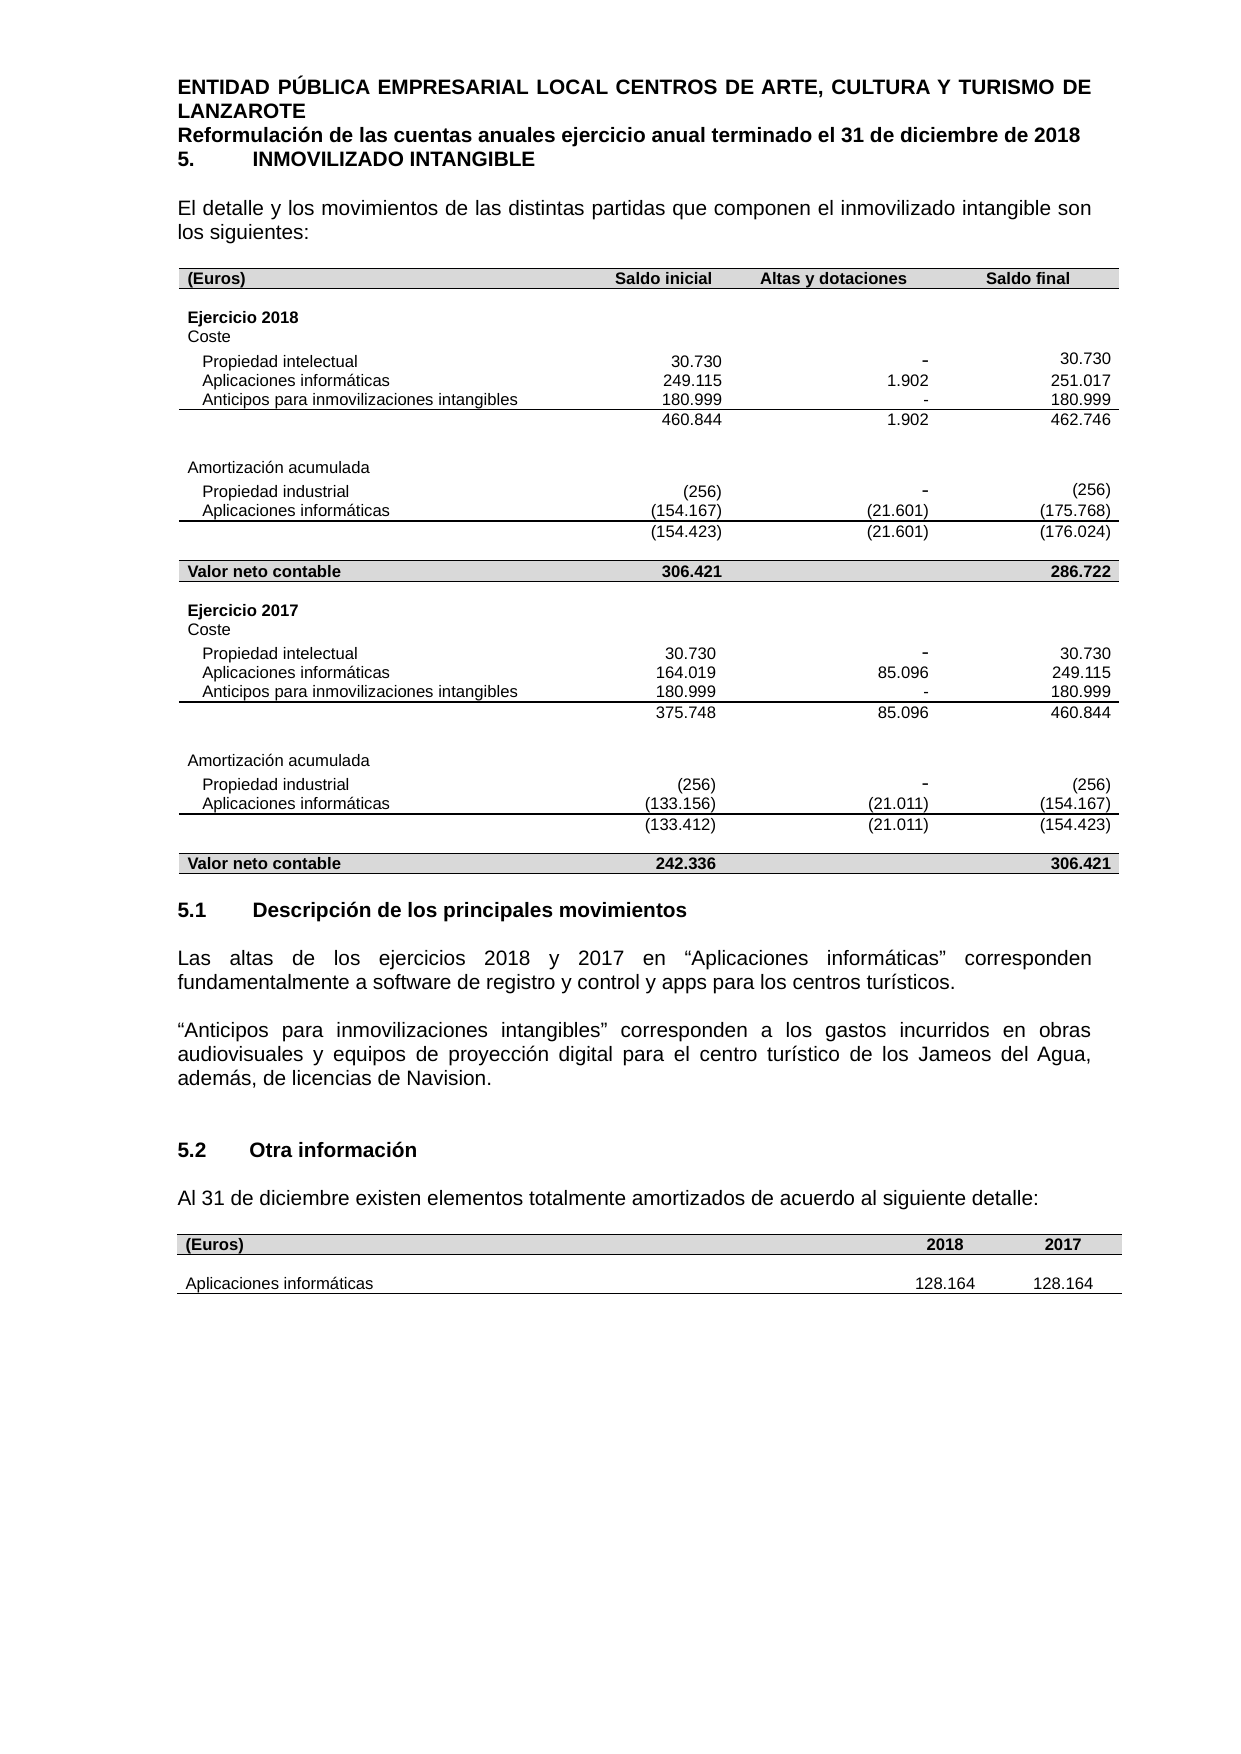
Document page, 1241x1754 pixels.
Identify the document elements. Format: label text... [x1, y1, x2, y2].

table_cell [937, 582, 1119, 601]
table_cell [730, 429, 937, 453]
table_cell 128.164 [1004, 1274, 1122, 1293]
table_cell (256) [597, 770, 730, 794]
text 5. INMOVILIZADO INTANGIBLE [177, 147, 1092, 171]
table_cell [597, 453, 730, 477]
table_cell Ejercicio 2018 [179, 308, 597, 327]
table_cell 30.730 [937, 346, 1119, 371]
table_cell [597, 722, 730, 746]
table_cell 30.730 [597, 346, 730, 371]
table_cell [179, 410, 597, 429]
table_header Altas y dotaciones [730, 269, 937, 288]
table_cell Aplicaciones informáticas [179, 371, 597, 390]
table_cell Anticipos para inmovilizaciones intangibles [179, 390, 597, 409]
table_cell [730, 308, 937, 327]
table_cell (133.412) [597, 815, 730, 834]
table_cell 460.844 [937, 703, 1119, 722]
table_header 2018 [886, 1235, 1004, 1254]
table_cell 180.999 [597, 682, 730, 701]
table_cell [937, 746, 1119, 770]
table_cell Propiedad intelectual [179, 639, 597, 663]
table_header 2017 [1004, 1235, 1122, 1254]
table_cell [597, 327, 730, 346]
table_cell Coste [179, 327, 597, 346]
table_cell [730, 541, 937, 560]
table_cell [597, 601, 730, 620]
table_cell [1004, 1255, 1122, 1274]
table_cell 180.999 [937, 682, 1119, 701]
table_cell (256) [597, 477, 730, 501]
table_cell [730, 289, 937, 308]
table_cell 462.746 [937, 410, 1119, 429]
table_cell (21.601) [730, 501, 937, 520]
table_cell (256) [937, 477, 1119, 501]
table_cell [597, 834, 730, 853]
table_header Saldo inicial [597, 269, 730, 288]
table_cell Ejercicio 2017 [179, 601, 597, 620]
table_header Saldo final [937, 269, 1119, 288]
text Al 31 de diciembre existen elementos totalmente amortizados de acuerdo al siguiente detalle: [177, 1186, 1092, 1209]
text Las altas de los ejercicios 2018 y 2017 en “Aplicaciones informáticas” corresponden fundamentalmente a software de registro y control y apps para los centros turísticos. [177, 946, 1092, 994]
table_cell 249.115 [597, 371, 730, 390]
table_cell Propiedad intelectual [179, 346, 597, 371]
table_cell 286.722 [937, 561, 1119, 581]
table_cell [179, 815, 597, 834]
table_cell [179, 522, 597, 541]
table_cell 180.999 [937, 390, 1119, 409]
table_cell Aplicaciones informáticas [179, 794, 597, 813]
table_cell [730, 620, 937, 639]
table_cell [730, 561, 937, 581]
table_cell [730, 722, 937, 746]
table_cell 30.730 [597, 639, 730, 663]
table_cell 85.096 [730, 663, 937, 682]
table_cell [597, 308, 730, 327]
table_header (Euros) [179, 269, 597, 288]
list Otra información [177, 1138, 1092, 1162]
table_cell [597, 541, 730, 560]
table_cell 249.115 [937, 663, 1119, 682]
table_header (Euros) [177, 1235, 886, 1254]
table_cell [937, 308, 1119, 327]
table_cell (154.423) [597, 522, 730, 541]
table_cell 1.902 [730, 410, 937, 429]
table_cell [886, 1255, 1004, 1274]
table_cell Propiedad industrial [179, 770, 597, 794]
table_cell Anticipos para inmovilizaciones intangibles [179, 682, 597, 701]
table_cell [937, 289, 1119, 308]
table_cell [730, 834, 937, 853]
table_cell (256) [937, 770, 1119, 794]
table_cell [597, 582, 730, 601]
table_cell [597, 429, 730, 453]
table_cell Valor neto contable [179, 561, 597, 581]
table_cell 85.096 [730, 703, 937, 722]
table_cell 164.019 [597, 663, 730, 682]
table_cell (175.768) [937, 501, 1119, 520]
table_cell Amortización acumulada [179, 453, 597, 477]
table_cell [597, 620, 730, 639]
table_cell [730, 327, 937, 346]
table_cell [179, 429, 597, 453]
table_cell (21.011) [730, 815, 937, 834]
table_cell [179, 703, 597, 722]
table_cell 251.017 [937, 371, 1119, 390]
table_cell Aplicaciones informáticas [177, 1274, 886, 1293]
table_cell [179, 289, 597, 308]
table_cell [937, 327, 1119, 346]
table_cell [179, 541, 597, 560]
table_cell 375.748 [597, 703, 730, 722]
table_cell - [730, 682, 937, 701]
table_cell [937, 620, 1119, 639]
table_cell Valor neto contable [179, 854, 597, 873]
table_cell [730, 854, 937, 873]
table_cell - [730, 390, 937, 409]
table_cell [937, 601, 1119, 620]
table_cell 1.902 [730, 371, 937, 390]
table_cell 306.421 [937, 854, 1119, 873]
table_cell [177, 1255, 886, 1274]
table_cell 180.999 [597, 390, 730, 409]
table_cell (176.024) [937, 522, 1119, 541]
table_cell [937, 541, 1119, 560]
table_cell - [730, 346, 937, 371]
table_cell [597, 289, 730, 308]
table_cell Coste [179, 620, 597, 639]
table_cell 242.336 [597, 854, 730, 873]
table_cell (21.601) [730, 522, 937, 541]
table_cell [179, 722, 597, 746]
table_cell [730, 582, 937, 601]
text El detalle y los movimientos de las distintas partidas que componen el inmovilizado intangible son los siguientes: [177, 196, 1092, 244]
table_cell [179, 834, 597, 853]
table_cell 128.164 [886, 1274, 1004, 1293]
table_cell - [730, 639, 937, 663]
table_cell 460.844 [597, 410, 730, 429]
table_cell [937, 834, 1119, 853]
table_cell [937, 453, 1119, 477]
table_cell (133.156) [597, 794, 730, 813]
text “Anticipos para inmovilizaciones intangibles” corresponden a los gastos incurridos en obras audiovisuales y equipos de proyección digital para el centro turístico de los Jameos del Agua, además, de licencias de Navision. [177, 1018, 1092, 1090]
table_cell (154.423) [937, 815, 1119, 834]
table_cell [597, 746, 730, 770]
table_cell (154.167) [597, 501, 730, 520]
table_cell (154.167) [937, 794, 1119, 813]
table_cell [730, 601, 937, 620]
table_cell Aplicaciones informáticas [179, 663, 597, 682]
table_cell - [730, 770, 937, 794]
table_cell [937, 722, 1119, 746]
table_cell 30.730 [937, 639, 1119, 663]
table_cell 306.421 [597, 561, 730, 581]
table_cell [179, 582, 597, 601]
table_cell [937, 429, 1119, 453]
table_cell - [730, 477, 937, 501]
table_cell Aplicaciones informáticas [179, 501, 597, 520]
text 5.1 Descripción de los principales movimientos [177, 898, 1092, 922]
table_cell [730, 746, 937, 770]
table_cell (21.011) [730, 794, 937, 813]
table_cell Propiedad industrial [179, 477, 597, 501]
table_cell Amortización acumulada [179, 746, 597, 770]
table_cell [730, 453, 937, 477]
